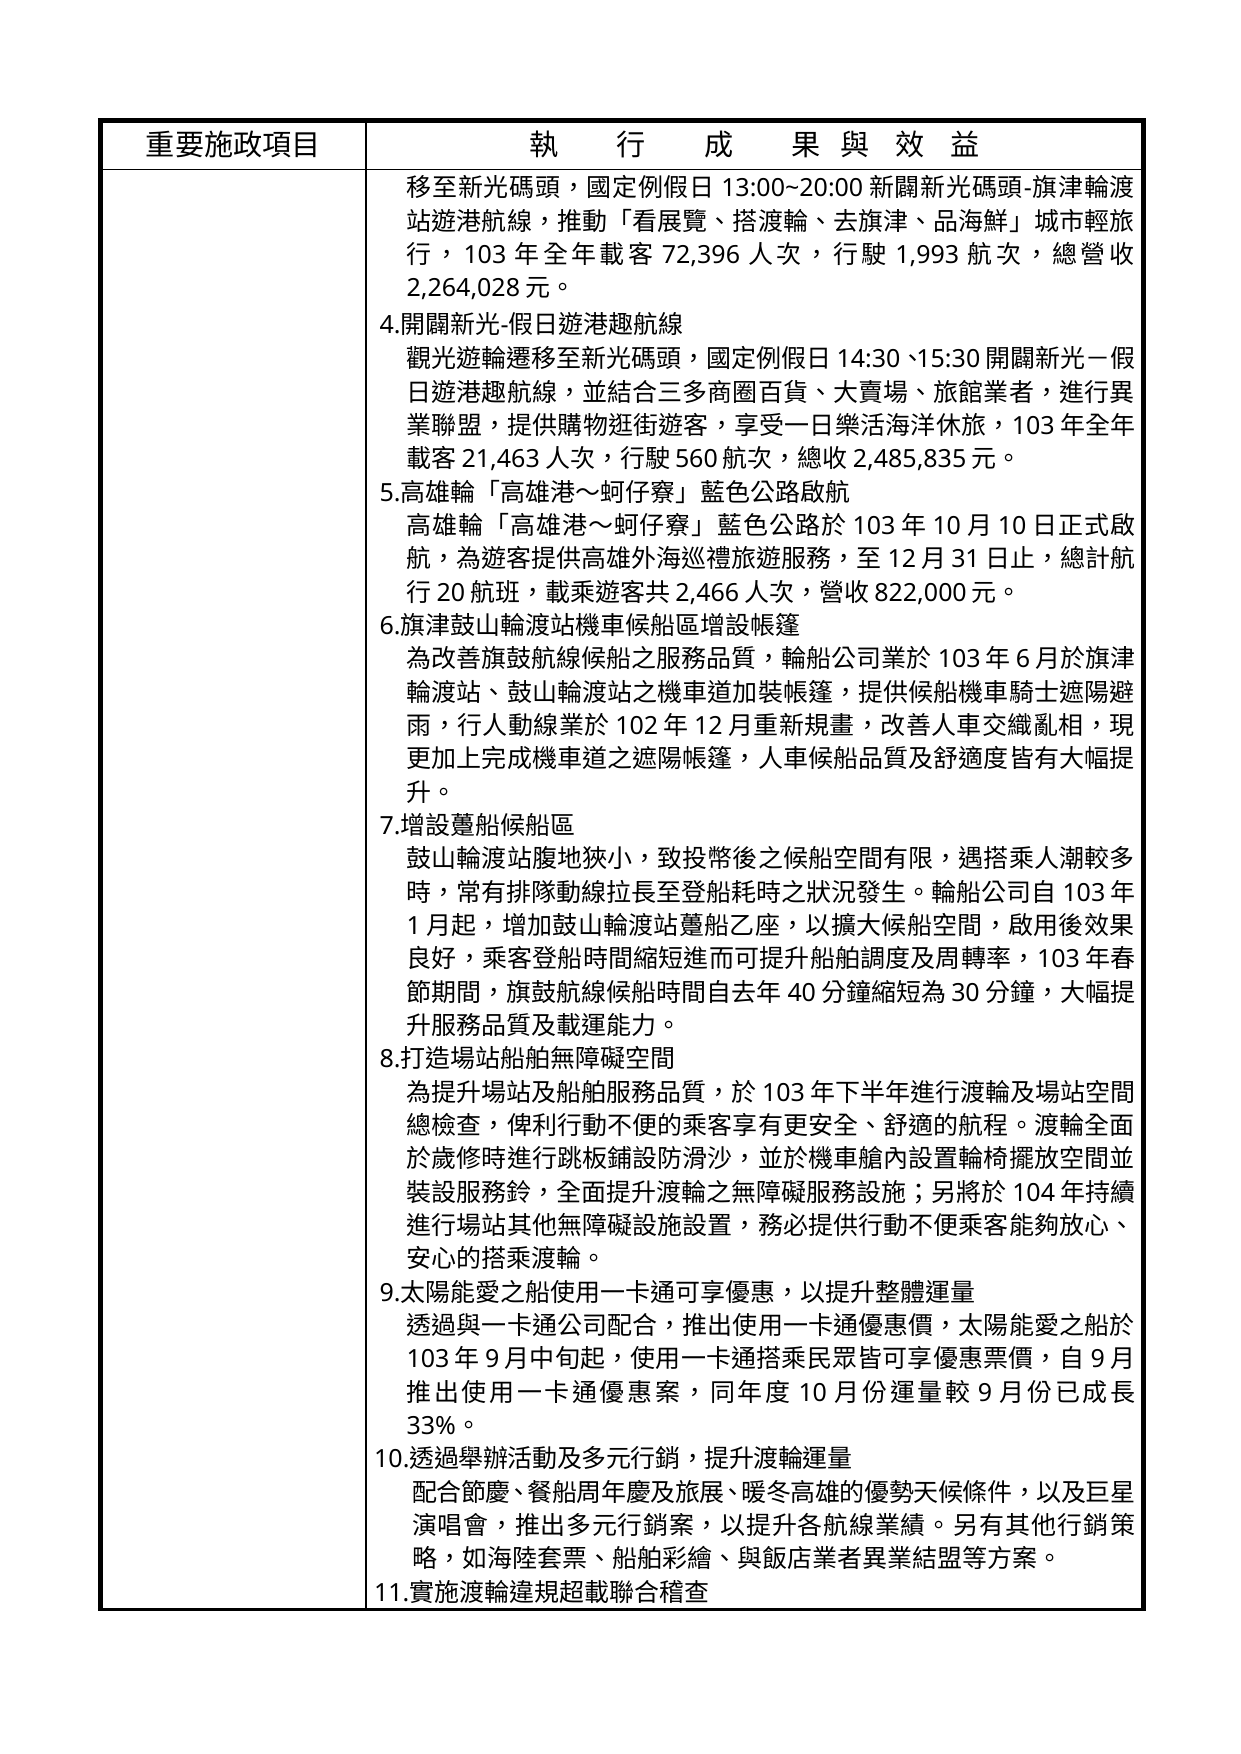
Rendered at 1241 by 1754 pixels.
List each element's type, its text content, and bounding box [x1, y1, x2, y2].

table_cell [103, 170, 365, 1608]
table_header 執 行 成 果 與 效 益 [367, 123, 1141, 169]
table_cell 1.103年3月交通部院頒「道路交通秩序與交通安全改進方案」考核，本市榮獲團體第一組總成績第二名，另單項成績計有「交通工程」第一名、「安全教育」及「安全宣導」等2項為分組第二名之殊榮。 2.針對本市占用道路重大工程及路型調整計畫，召開交通維持計畫審查會議，進行交通維持計畫查核，維持交通安全與順暢。 3.因應各類公共建設工程研擬交通配套措施，降低道路施工對鄰近道路的交通衝擊，提昇周邊道路行車安全及效率。 4.103年度本府管考小組暨道安會報分別審議95案及45案，並不定期派員稽查本市各工區交通維持設施共85次，遇有缺失皆要求主辦單位確實改善。 1.春節交通疏導計畫 103年1月30日至103年2月4日春節期間為紓解春節假期返鄉及觀光景點湧現人、車潮，針對返鄉交通部分包括高鐵左營站、高雄火車站、市區道路及高速公路交流道疏運規劃；觀光景點部分除往年之壽山、西子灣哈瑪星、佛光山、美濃、旗津、義大世界外，今年亦納入旗山、橋頭、月世界及駁二藝術特區。疏導措施包含指標牌面、動線管制規劃、停車場規劃、易壅塞路口(段)請該管單位及員警加強指揮疏導、行人徒步區規劃，另透過各管道（網站、媒體、報紙等）加強宣導各項交通疏導措施，以提供民眾優質、順暢的交通服務。 2.高雄燈會交通疏導計畫 因應103年1月28日至2月23日高雄燈會藝術節舉行，針對三多商圈、五福商圈及愛河兩岸及光榮碼頭周邊研擬交通疏導計畫，包括道路交通管制、停車場規劃及公車轉乘接駁等措施，並請媒體配合於活動前進行活動訊息揭露，並鼓勵使用公共運輸，以提供燈會期間順暢交通服務。 3.清明交通疏導計畫 (1)清明節連續假期觀光景點疏運計畫 103年清明節連假時間為4月4日至4月6日，為因應連假觀光人潮疏導，針對本市佛光山、義大世界、旗山、美濃、旗津、西子灣（含哈瑪星）、壽山、澄清湖等八大觀光景點，規劃有交通疏運計畫，並配合交通管制，鼓勵民眾搭乘公共運輸前往；另籲請民眾行車時注意警廣、道路可變資訊宣導路況，利用替代道路避開壅塞路段。 (2)清明節為民服務交通疏導計畫 103年清明節為民服務計畫於3月29、30日及4月4、5日共四天，對鳳山拷潭、覆鼎金、深水山、旗津等公墓及元亨寺周邊道路進行交通疏導及管制，並由殯葬處開闢8線免費接駁公車，另外，大寮、林園、大樹、旗山、內門等區亦由區公所闢駛6線接駁車，本府交通局於103年3月18日召開清明節為民服務交通疏導計畫協調會，確認各墓區交通管制疏導內容，並發布新聞稿加強宣導。 4.高雄展覽館活動交通疏導計畫 (1)高雄展覽館於103年4月14日正式開幕營運，館內設有汽車格位402席及機車857席，經統計館內外周邊共可提供約1,400餘席攤位(包含展覽館南側新光停車場小汽車461席、機車246席、大客車36席)。為避免展覽館營運造成周邊道路交通衝擊，展覽館前設有接駁車專用車道、臨停專用車道、裝卸貨專用車道等設施。此外，為因應展覽期間大量商務客搭乘計程車之需求，該館特別於地下停車場設置計程車排班及乘車區，以避免大量計程車湧入影響交通。 (2)另依據高雄展覽館開發計畫，展覽館需於每個月10日前，提送次月舉辦大型展覽活動之交通維持計畫書，送本府交通局審查後執行，相關交通疏導項目包含: 闢駛捷運站接駁車、提供鼓勵公共運輸使用優惠、增設活動期間導引標誌、並於重要路口聘派義交疏導交通等措施。 (3)為因應新光停車場將於104年5月31日起由中油公司收回作開發使用，無法作為停車空間，依據高雄展覽館營運期間交通維持計畫報告書承諾事項，已請展覽館預為因應尋找適當替代停車空間或研擬公共運輸改善方案(提升接駁服務強度)。 5.氣爆災區交通疏導 103年8月1日凌晨高雄市發生地下石化氣爆事件，造成前鎮區、苓雅區一心一路、凱旋三路、三多一路等主要幹道因氣爆毀損，道路中斷無法通行，並造成32人死亡及308人受傷。除了災害搶救、災後重建等工作須緊鑼密鼓辦理外，最直接的影響就是市區幹道損壞無法通行，造成市民通行的不便，本府交通局就災害期間交通疏導措施分為以下三階段辦理： (1)災害搶救期交通應變作為 氣爆災害發生初期主要以人員搶救及急難救災為主，除避免非必要之人員及車輛接近災區而影響救災進行，並針對災區內及災區外民眾之不同需求，提供不同之應變措施，包括：「替代交通動線規劃」、「公車接駁服務」、「受災車輛移置及災民免費停車」、「受災車輛調查補助」等規劃。 (2)災後重建期交通配套措施 配合氣爆路段重建工程相關之排水箱涵施作工進的前置時間，妥適規劃未來道路交通路型配置，配合於重建期間規劃臨時便道及改道措施，適時發佈災區交通管制資訊並於現場設置相關導引牌面，俾利市民通行無礙。 (3)重建道路整體規劃 因重建路段鄰近輕軌車站及校園，有人行及通學需求，本次重建規劃即以建立友善人行環境為主軸，路側人行道拓寬至4米，可作為人行/自行車通行使用，並可提供較為舒適之公車 候車環境。 (4)危險物品運送罐槽車安全管理，重新規劃運送路線 以避開人口稠密路段為主要原則，重新檢討本市罐槽車行駛路線，並新增規範其行駛速限及時段，邀集業者、公會及有關單位討論，以凝聚共識，並透過發送新聞稿方式讓民眾安心，另透過加強攔查方式，減少違規情形發生。 6.2014-2015跨年交通疏導計畫 (1)夢時代跨年晚會 103年12月31日高雄夢時代跨年晚會活動於本市前鎮區時代大道、中華五路舉行，為利活動進行，規劃會場周邊成功二路以西、中山三路以東、正勤路以南、凱旋四路以北範圍，實施三階段交通管制措施，除捷運沿線七大轉乘停車場外，另納入新光公有停車場(備有接駁車服務)、夢時代戶外第三停車場為停放空間，捷運及公車配合加密班次及延後收班；活動前並於本府交通局網站、市區道路CMS及警廣發布相關交通管制訊息，當日周邊道路車流尚稱順暢，且於104年1月1日凌晨1時30分完成疏散。 (2)義大世界跨年晚會 配合高雄跨年晚會系列活動，義大世界進行三階段大範圍交通管制，並於週邊設置臨時接駁停車場及客運接駁站。104年義大跨年總人次估算達60萬，12月31日21時啟動第一階段管制禁止小型車及計程車進入；104年1月1日凌晨0時啟動第二階段管制僅准機車及接駁車離場；1月1日凌晨1時30分啟動第三階段管制開放自小客車離場。接駁車總班次約2,000車次，輸運總人次約161,000人次，完成整體疏運時間為4時30分。本府交通局規劃之交通疏導措施成效良好，三階段交通管制確保活動場域周邊交通順暢，散場交通狀況良好。 (3)五月天跨年演唱會 103年12月31日、104年1月2日及104年1月3日五月天假高雄世運主場館舉辦演唱會活動，本府交通局協助主辦單位針對活動所研擬交通疏導計畫進行審核，包括道路交通管制、停車場規劃及公車、捷運轉乘接駁等措施，另為因應活動結束時間，亦協調捷運、台鐵及國道客運業者等加開疏運班次，並請主辦單位於活動官網、臉書、第四台跑馬燈等揭露相關交通資訊，揭露捷運沿線7大停車場、左營站前南路臨時停車場及免費接駁公車，鼓勵使用大眾運輸，活動結束後2小時內完成疏散。 1.學童交通安全札根計畫-公車體驗活動 (1)為推廣市民多搭乘公共運輸，減少使用汽機車，並將交通安全教育宣導對象延伸到學童身上，本府交通局結合國中小學校外教學活動，由交通專業講師全程引導，從公車路線規劃，到公車到站時間查詢，實際帶領學童搭乘公車，沿途並機會教育解說公共運輸工具、交通安全及環境保護等觀念，讓學童從小培養搭乘公車習慣，並遵守交通規則。 (2)自103年3月起辦理搭乘公車的體驗試辦活動，至103年12月底止計有47所國中、小學校及幼兒園共同參與，共計辦理321場，參與人數10,914人次，使學童在潛移默化中培養搭乘公車習慣及獲得正確交通安全觀念，並期望進而影響家長，共同遵守交通規則，多使用公共運輸系統。另亦針對參與體驗活動達6次以上之學校製作學校專屬公車體驗一卡通，期學校在活動結束後亦能自行以搭乘公車方式進行校外教學。 2.高雄市易肇事路段(口)事故防制 (1)為改善本市道路交通安全，減少交通事故發生，目前A1類死亡事故防制措施，均由本府警察局於事故發生3日內邀集相關單位會勘改善，並將改善策略提報本市道安會報報告辦理情形。 (2)另因A2類受傷事故為A1類死亡事故潛在發生因子，本府交通局與工務局養護工程處、新建工程處、新聞局、教育局、警察局（交通大隊、轄區分局）及研考會等單位組成「易肇事地點改善專案小組」，從工程、教育、執法等面向針對易肇事地點研擬改善策略。 (3)103年度委託中華民國運輸學會辦理「2014年高雄市易肇事路口改善委託研究案」，共計完成包括前鎮區中山三路/凱旋四路、三多四路/中山二路、苓雅區中正一路/五福一路/凱旋一路、三民區十全一路/博愛一路、仁武區鳳仁路/澄觀路、鳳山區五甲一路/五甲一路772巷/油管路/瑞隆東路等25處路口易肇事路口改善策略研擬，納入「本府肇事防制小組」列管於104年辦理改善，105年追蹤改善績效。 (4)統計本市103年1至12月A1類交通事故造成226人死亡，較102年同期減少2人(-0.88%)。 (5)101年度辦理易肇事路(段)口改善，共計研擬30處易肇事路口改善策略，目前已於102年度改善完成包括三民區博愛一路/同盟一路口、新興區民族二路/中正三路口、大寮區三民區中山高/九如一路口、左營區翠華路/大中二路、博愛三路/大中二路及鳳山區鳳松路/經武路等30處路口，統計103年1-10月事故資料，其中27個路口交通事故件數較上一年同期比較共計下降14件(-1.3%)，其它3個路口因改善效果較無顯著，其次，有19處路口為100年的前50大易肇事路口當中，經改善後其中3處路口已非103年(1-10月)的前50大易肇事路口，且另9處路口排名及危險係數均降低，本府交通局仍將持續追蹤已改善完成之易肇事地點改善績效。 3.公共運輸發展策略研討會 自103年完成公車處民營化後，持續推出公車路網優化、公車任意搭等公車躍昇計畫，為與其他各縣市政府交流推廣公共運輸服務之施政經驗，本府交通局與交通部公路總局於103年11月7日假駁二特區共同舉辦「2014公共運輸發展策略研討會」，邀請臺南市、臺中市交通局局長及專家學者，交流公共運輸產品設計及經驗，研討會並特邀臺灣使用者經驗設計協會前理事長蔡志浩博士，以使用者角度分享其觀察臺灣各地公共運輸服務之使用經驗，提供各縣市政府作為規劃參考，以期設計更接近民眾實際需求之公共運輸服務。此外，研討會前更舉辦輕軌列車及亞洲新灣區參訪活動，與會者除更深入瞭解高雄市未來交通建設轉變與發展新契機，同時亦肯定本市發展公共運輸之努力與成果。 1.完成新建7處路外公共停車場（鳳山行政中心員工專用停車場、旗山溪西側高灘地觀光停車場、橋頭拖吊車輛移置保管場、時代大道公有停車場、國道10號高架道路下澄觀路區段(八德東路口暨仁武特殊教育學校前)停車格位設置、泰安公有停車場及自強三路公有停車場），共計新增大型車24格、小型車650格及機車141格停車格位。另重新整修5處公共停車場（南成公有停車場、新光公有停車場、龍華公有停車場、瑞北停車場及興達港立體停車場），以提供民眾良好的停車環境與空間，有效紓解地區停車需求。 2.積極開發利用本市閒置土地闢建停車場，如：運用財政局、工務局、都發局及地政處等局處所經管之未開發市有空地闢建臨時停車場，紓解地區停車需求，同時促進土地資源利用，提高土地經濟價值，並減少環境髒亂問題。 3.規劃本市大型活動臨時停車空間，提供遊客更便利、舒適及安全停車環境，以活絡觀光活動，提昇經濟效益。 1.為達減碳目地並提倡綠色運輸，鼓勵民眾多利用自行車作為短程交通工具，降低市區交通衝擊，於各機關、學校、公園、公車站、捷運站、風景區、自行車道適當地點廣設自行車停車架，計新增547座自行車停車架，以帶動民眾使用綠色運具的風潮，並構建一個環保、健康、有活力的市區道路運輸系統。 2.為瞭解自行車架使用狀況，派員定期巡查檢視並適時進行管理維護，將使用率低的車架移置到有需求的地區，計移置71座自行車架，使政府資源作最有效的運用。 3.對於車架上之疑似報廢車輛，與環保局配合進行清除工作，並要求捷運公司對於捷運站周邊(非僅限路權範圍內)所設置之車架進行清查，以便進行清除工作。103年度會同本府環保局共清除632輛，有效排除佔用車架之現象，增加自行車架供給。 1.路外公共停車場登記證核發 (1)103年度共審查通過72件民營停車場新設申請，新增大型車600格、小型車4,902格、機車1,626格停車格位。 (2)至103年12月底止，已辦理登記業者有377家，總計提供大型車5,272格、小型車34,005格、機車8,579格停車格位。 2.補助民營停車場地價稅及房屋稅： 依「高雄市獎勵投資興建停車場自治條例」規定，全額補助供15輛以上小型車停放之民營停車場，於經營期間按座落之土地及所屬之建物範圍，應分攤之地價稅。103年度共計核准補助3件申請，申請補助金額為新台幣2,758,168元。 3.持續輔導民營業者申辦設置民營公共停車場，改善停車問題。 1.推動本市公車處民營化 本市公車處業於103年1月1日完成民營化，其經營59條路線，由轉型的港都客運承接31條外，其餘路線釋出予民營業者，目前本市由港都客運、東南客運、南台灣客運、高雄客運、義大客運、統聯客運及漢程客運等7家客運業者服務。本府除辦理客運業者服務品質評鑑外，更採取「管理」、「輔導」與「協助」三管齊下等作為（如：到站時刻管制、加重記點扣罰、公車司機禮貌運動、提昇公車服務系統之軟硬體設備、全市公車站牌貼QR code等），以確保市民「行」的便利與公車系統服務品質，各民營公車業者之服務績效亦逐漸改善並獲得民眾認同。 2.優質便捷之公共運輸服務-公車路網優化 自103年起建置市中心區棋盤幹線公車路網，由中華幹線(205)、自由幹線(92)、民族幹線(90)、鳳青幹線(橘12)等4條縱向幹線，五甲幹線(紅10)、一心幹線(紅18)、三多幹線(70)、五福幹線(50)、建國幹線(88)、覺民幹線(60)、建工幹線(紅30)、明誠幹線(紅33)、新昌幹線(217)等9條橫向幹線及2條環狀168東、西幹線，共15條主幹線交織組合而成，並陸續闢駛旗美國道快捷、哈佛快線、西城快線、燕巢學園快線、燕巢快線等5條快線公車路線，除通盤檢討調整主次幹線公車路線直捷化及整併其他重疊路線，並實施各層級公車班次時刻表整合、縮短班距、增加轉乘站位及提升公車到站準點率，以減少民眾候車及乘車時間。 3.「公車任意搭」計畫 為鼓勵民眾響應搭乘公共運輸，自102年11月1日實施「公車任意搭」計畫，民眾刷一卡通可享市區公車(不含文化、觀光公車及專車)免費搭乘，公路客運、就醫公車、旗美國道快捷公車等則可享原票價減免12元之優惠，實施後配合本市公車路網優化及調整，並獲交通部經費補助，延續推動持一卡通免費搭市區公車至104年2月底止，吸引市民不騎(開)車，響應搭公車省錢又環保的運動，進而達成本市公共運輸運量躍昇之目標。實施迄今，103年1月~12月的公車載運量55,778,201人次，較去年同期(102年1月~12月)的公車載運量46,773,873人次成長20%。 4.爭取交通部補助辦理公共運輸發展相關計畫 為提高搭乘之舒適生與安全性，創造優良之候車環境，提升本市公車服務水準，本市積極爭取交通部｢公路公共運輸提升計畫｣含一般型計畫及競爭型計畫，補助合計約2億7,943萬元。 (1)一般型計畫 包括市區客運虧損補貼(既有路線)、構建候車亭、集中式公車站牌、車輛汰舊換新、市區汽車客運業營運虧損補貼(移撥路線)等計畫，共計申請補助經費9,672萬元。 (2)競爭型計畫 包括高雄市海陸觀光公車行銷體驗發展計畫(觀光行銷體驗套票)、公車運量躍昇 計畫、公車服務滿意度績效評估計畫、新闢路線購車、婦女夜間乘車安全改善計畫、加裝行車監視設備防制機車肇事計畫、學童交通安全紮根計畫、民族路無障礙候車亭環境改善工程推動計畫、海陸觀光公車行銷體驗計畫(行銷宣傳)等計畫，共計申請補助經費1億8,271萬元。 5.低碳觀光旅遊之交通接駁 (1)文化觀光公車一票通 便利觀光客於本市從事文化觀光旅遊活動，推動「文化觀光公車一票通」優惠措施，民眾持票可暢遊哈瑪星文化公車、舊城文化公車、鳳山文化公車、大岡山假日觀光公車、台灣好行-大樹祈福公車及紅毛港航線專車等6條文化觀光公車，並可免費轉乘市區公車。 (2)橘1公車闢駛假日區間車 調整橘1公車假日行駛路線，便利遊客於假日搭乘公車遊覽打狗英國領事館、雄鎮北門、鼓山輪渡站、捷運西子灣站、駁二藝術特區等景點。 (3)哈佛快線 營造「夏日禮佛趣」的優質宗教旅遊體驗，於103年7月1日起闢駛「哈佛快線」，提供遊客由高鐵左營站行經國道10號直達至佛光山佛陀紀念館。 (4)海陸全日通 結合藍色公路(鼓山往返旗津)船票2張及免費無限次搭乘市區公車全日票1張，便利民眾逍遙暢遊充滿陽光與熱情的旗津海岸公園、知性的貝殼館與旗鼓館、旗津天后宮、旗后燈塔、海洋探索館等名勝地區、還可飽啖生猛海鮮，遊覽別具海洋浪漫情致的旗津。 6.降低車齡，提昇行車安全 本市目前公車車輛數為949輛，其中電動低地板公車20輛、低地板公車153輛、一般大型公車488輛、中型巴士288輛、平均車齡4.83年。 1.積極打造無障礙運輸環境 (1)為提昇公車服務品質、建立無障礙友善運輸環境，已有173輛低地板公車營運於行經醫院及身心障礙特殊教育學校之路線。 (2)積極購置復康巴士並陸續接獲各界捐贈，本市復康巴士車隊已達115輛，提供身心障礙人士更機動便捷的運輸服務。103年1~11月復康巴士提供256,602趟次服務，較102年同期成長2.5％。 2.推動無障礙計程車隊 (1)配合交通部於101年12月6日發布「交通部公路公共運輸提升計畫補助無障礙計程車作業要點」，研提計畫書向交通部申請無障礙計程車之購車補助，分別於102年2月6日暨8月19日獲交通部同意於1,640萬元額度內覈實補助，共計40輛無障礙計程車，至103年底24輛無障礙計程車正式上路。 (2)已於103年7月7日及10月24日分批啟用無障礙計程車輛電子票證系統，並與一卡通公司合作自103年10月10日起，推出持一卡通搭乘無障礙計程車，可享5元車資折扣，持博愛卡交易數成長66%，大幅提高身障者搭乘無障礙計程車之比例。 3.候車環境改善 (1)為改善本市公車候車環境，提昇候車服務品質，本府交通局於102年針對高楠公路八德路以北之水管路口、中華社區、稔田里以及金屬中心等雙向共8處之公車站持續推動快慢分隔島之公車候車環境改善，總工程經費230萬元，已於103年4月完成。 (2)103年獲交通部核定補助159萬辦理規劃改善民族一路天祥路以北文藻外語大學、菜公路口及大中路口等雙向共6處之候車環境，已於103年12月27日完成工程契約簽訂。 (3)為改善婦女夜間乘車安全，103年規劃針對高雄市醫院及學校周邊或較偏遠地區之候車亭進行照明設備改善，並已獲交通部核定補助74萬7千元辦理「婦女夜間乘車安全改善工程」，於103年11月24日完成工程契約簽訂，並於103年12月18日申報開工，預計於104年3月完成建置作業。 (4)103年完成高雄公車站環境改造，包含站體內外觀改善及靜態資訊路線看板等建置；另於轉運站及重要候車亭站位建置WiFi無線網路服務系統、USB手機充電設施等，提供民眾候車之便利乘車環境。另為增加搭乘公車趣味性及視覺美感，於信義國小站設置大型教學算盤搭配彩色方塊供民眾體驗及於澄清湖大門口建置生態意象鳥巢候車亭，增加環境教育及觀光遊憩功能。 1.本市103年度汽車燃料使用費「道路交通安全」項目獲交通部分配約2.85億元。 2.本府相關機關共提報44項經費運用計畫，經交通部核定後撥款，專款專用。 為確保路口行車安全及順暢，交通局於103年推動市道交通管制設施更新改善作業，針對高雄市境內市道，以五大項目: (標誌整併與減量、速限檢討、車道配置檢討、機車行車安全檢討及危險路段交通安全警示設施檢討)進行全面檢視。103年計完成181、182、183、183甲、183乙、186、186甲及188等路段檢討，並改善機車兩段式左轉標誌25面、增繪機車待轉區35處、機車停等區13處、更新汰換安全方向導引標誌標誌共57面、增設120顆強化玻璃反光路面標記、減量126面標誌、整併12面標誌、更新汰換52面標誌，有效提昇路口辨識度及道路美觀視覺性，使市道交通管制設施更臻完善。 為了保障行人合理路權，交通局近年來開始推動「公路正義人本交通執行計畫」，從行人穿越路口動線合理性與安全性角度，全面檢視本市所有交岔路口之行人穿越道線清晰性及完整性，並廣為佈設以保障行人穿越路口優先路權及交通安全，此外，為增強行人穿越道夜間警示效果，引進新式成型標線，因成型標線反光性能強，故將其部分貼在行人穿越道兩端，可以提供車輛駕駛人前方有行人穿越道線，須提高警覺，減速慢行，對於提升夜間行人穿越路口安全有極佳的正面效果。103年度完成行人穿越道線增繪226處、行人穿越道佈設成型標線3處、行人專用號誌24處、期望藉由行人穿越道線、行人專用號誌與成型標線等行人穿越交通設施積年累月的增加與改善，達成友善城市的終極目標。 1.槽化線形立體減速標線措施 為改善原縣轄區部份轉彎路段因路側路肩空間較寬，導致誘使用路人加速行為恐有行車安全上的疑慮，交通局參考前已試辦楔形立體減速標線的成功經驗，將彎道處繪設漸近式槽化標線，利用視覺上之漸近效果，促使駕駛人在視覺感官上，感覺車速過快及路幅縮減，而採取減速動作，並搭配安全方向導引標誌可明確標示用路人行駛範圍，以達到降低車速的目標。 2.訂定機車安全交通工程實務手冊 交通局為改善機車行車安全問題，持續推動「機車行車環境改善計畫」，在近幾年的努力下，分階段漸進改善大高雄機車行車環境，為提供交通工程機關人員一個機車安全資訊分享平台，交通局蒐集了在推動過程中所累積的成功經驗與案例，並分別就路權、左轉管制、停等區、速度管理、停車管理等面向彙編成「機車安全交通工程實務手冊」，並從細部的交通工程面向去探討各種不同標誌、標線材質特性、成本效益，以及適用於何種道路條件，以利交通工程機關人員能更加深入瞭解，並針對各種不同情境條件下選擇最適合之路口改善方式，提升機車行車安全，減少事故發生。 3.各行車方向停車再開管制措施 為利非號誌化路口行駛安全，交通局針對肇事資料較高路口試辦太陽能閃光「停車再開」標誌並設置於非號誌化路口各行車方向，以減少用路人需藉由交通設施辨識幹支道之反應時間，並養成用路人於非號誌化路口皆停車再開之用路習慣。 本府交通局車輛行車事故鑑定委員會103年共處理車輛行車事故鑑定案件2,142件；本市車輛行車事故鑑定覆議委員會103年度共處理覆議案件409件。 1.全面提升高雄捷運運量 (1)整合市府大型活動，推動優惠票價實施政策(公車持一卡通免費搭、799學生月票、999通勤月票卡等票價優惠)，並強化改善公車接駁，「接駁+活動+票價」三管齊下，高雄捷運運量逐年成長。 (2)捷運公司與各機關合作，推出各式套票，例如哈佛輕鬆遊套票、海陸全日通套票等，方便民眾使用並提升運量。 (3)另有其他行銷策略，如定期舉辦跳蚤市場、Line彩繪列車、婚紗列車與霹靂武俠奇幻列車、敬老免費搭乘等方案，成功吸睛並創造話題，除可提升運量外，亦可增加附屬事業收入。 (4)捷運公司與台灣知名插畫角色「爽爽貓」跨界合作，以簡潔、風格鮮明的圖文在捷運中央公園站、草衙站及二列車廂內打造療癒幽默風格，及首推虛擬萌系站務員「小穹」及司機員「艾米莉亞」，並舉辦同人誌活動以吸引民眾搭乘。 (5)103年度日運量16.8萬人次，較102年度日運量16.63萬人次，成長1.02%，104年跨年總運量高達35.1萬人次，破平日新高，高雄捷運亦邀請韓國濟州島泰迪熊於元旦連假期間在高捷車站，不定期出現與民眾同樂，元旦連假4天總運量近150萬人次。 2.完成捷運定檢改善 捷運103年度定檢於103年9月25日完成，檢查範圍包括捷運公司經營維護與安全等事項，計開出15項一般注意改善事項及10項建議事項，所有改善及建議事項均於103年12月15日前全數完成改善。 3.加密班距或增加班次以增進服務品質 (1)高雄捷運自103年6月16日起實施紅線下午尖峰時段加密班距，由原平均班距4-6分鐘縮短為平均4分鐘，以紓解高雄捷運平日下午人潮。 (2)捷運公司與大型活動配合增加班次或加密班距(例如希望-愛來大寮公益馬拉松、大高雄萬人城市路跑、跨年演唱會等)，紓解人潮並提升服務品質。 4.確保捷運營運安全與服務品質 高雄捷運營運績效良好，全年0件重大事故，服務指標計4大類22項指標，包含安全、快速、舒適及服務品質均優於規定指標。 5.推動捷運機廠及車站空間活化 為推動捷運車站活化計畫，第一階段已將R9中央公園站、R14巨蛋站及R16左營站等3站站內空間重新檢討，調整付費區區域，擴增附屬事業經營及收入。 6.落實營運安全與災害防救業務 每季定期辦理災害模擬演練-分別於103年3月27日辦理列車出軌演練、103年6月19日辦理防颱防洪演練，103年9月18日由高捷公司會同本府消防局、警察局、衛生局與交通局共同進行「捷運車站發生旅客持刀隨機傷人演練」，以及103年12月10日完成列車火災暨傷患搶救模擬演練。 7.輕軌營運前準備作業 為及早因應輕軌通車後之營運監督管理，交通局依據大眾捷運法檢視與修正本市相關法規，計有「高雄市大眾捷運行車安全規則」等3項市法規，及27項營運文件。 8.捷運高雄車站永久軌道切換 配合交通部鐵路改建工程局「高雄市區鐵路地下化計畫」，本府交通局督請高雄捷運公司研提「捷運紅線高雄車站永久軌道切換營運及安全計畫」，並於103年11月29日及12月13日辦理軌道切換作業，相關替代運具接駁、列車運行疏導暨工安措施皆如期完成。本次軌道切換利用夜間非營運時段且在不影響搭乘權益下順利完成，創下國內捷運系統首例。切換完成後高雄捷運由原有曲線段的臨時軌道「截彎取直」，改行駛於直線段永久軌道，民眾搭乘捷運更加舒適，並將捷運行車效率再提升。 1.推動觀光計程車隊 (1)為提升國際形象及本市觀光產業，交通局於102年成立高雄市第一支觀光計程車隊，由交通局培訓駕駛人並首創證照制度；至104年規模已達232人。 (2)國際郵輪抵港觀光，服務郵輪停靠區觀光計程車運價收費：市區每小時400元，非市區(原高雄縣)每小時500元。 2.首創設置觀光計程車專用招呼站 因應觀光計程車隊之成立，交通局首創於文府路上設置觀光計程車專用招呼站3席，後續再於澄清湖增設2格觀光計程車專用招呼站。 3.首創觀光計程車接駁服務郵輪旅客 因應103年為國際觀光年，國際郵輪抵港數大幅成長，並提升本市國際形象，本府交通局與港務公司、港警局協商提供觀光計程車接駁抵港旅客，並規劃簡易觀光計程車短途旅遊(2-3小時)及長途旅遊(半日以上)，結至103年底共服務約50航班，疏運近7萬人次，帶動本市觀光產業活絡發展。 4.首創無障礙計程車隊及復康巴士專用停車格位 配合無障礙計程車隊成立，目前於小港、大同、高雄醫學院、婦幼、凱旋及民生醫院6處醫療院所完成9格無障礙計程車及復康巴士專用停車格位設置。 5.推動計程車彈性運輸服務試辦計畫 (1)交通局於103年推動計程車彈性運輸服務試辦計畫，首創以計程車替代公車提供彈性運輸服務，以高服務水準之副大眾運輸工具替代大眾運具，不僅可解決偏遠地區公車乘載率低之問題，更可幫助政府減少財政支出，節省的支出更可提供市民更多樣化的優質服務。 (2)本計畫經交通部102年10月17日核定補助，12月12日由中華大車隊取得試辦計畫服務。紅71及紅70計程車彈性運輸服務分別於103年3月5日及4月17日上路，至103年12月底止。本計畫推動至今成效顯著，達成二量一質目標 (二量：乘載率、補助費用，一質：及戶性)，另可培養大眾運輸潛在旅客，俟運量成長穩定後轉由公車接駁服務。 6.推動計程車共乘計畫 (1)本局於103年規劃「高鐵左營站—義大世界」為本市計程車共乘路線，並於104年元旦起跑上路，頗獲好評。 (2)「高鐵左營站—義大世界」於104年元月上路，根據運量統計自104年1月1日起至1月4日止，共出車126趟，服務594人。 (3)計程車共乘優點： A.費用高於客運車費率，但因具方便舒適、機動性又高，且省時及戶等不可取代的優點，因此仍有一定的乘客群，選擇搭乘共乘計程車，為民眾提供不一樣交通工具選擇，為全國首創案例。 B.計程車共乘除可節省民眾費用外，另可增加計程車司機的收入，活絡計程車產業。 C.透過計程車共乘計畫，可帶動周邊觀光產業發展，提升本市觀光產業競爭力。 7.改善計程車排班動線及環境 持續針對鬧區、公共運輸場站及觀光亮點三大區域改善排班動線及環境，103年上半年改善凱旋夜市計程車排班區，並再增設2席計程車格位。 8.計程車聯合稽查 (1)稽查重點：計程車未按錶收費與跨區營業之違規行為。 (2)稽查計畫：每月至少1次於重點區域（岡山火車站、漁人碼頭計程車招呼站、捷運南岡山站、捷運中央公園站及捷運左營站等）執行計程車定期稽查。另依民眾檢舉及特殊節日，實施臨時稽查。 (3)稽查成果： 103年度實施聯合稽查計53次，針對失格計程車駕駛人開立3張舉發違反汽車運輸業管理規則事件通知單，並辦理8次無障礙計程車營運稽查、7次計程車彈性運輸服務(DRTS)稽查。 1.全國最大的陽光船隊~太陽能愛之船 103年陽光船隊擁有12艘，太陽能愛之船陣容堅強，迎合綠能觀光環保新趨勢，而時尚科技風的船型，加上以客為尊的優質服務品質，頗受海內外遊客的稱許，103年全年載客47萬3,753人次，營收37,073,263 元。 2.推動全國最獨特海上餐廳～「觀光遊輪．海上饗宴」 103年積極行銷全台最有特色的高雄港海上餐廳，遊客在船上享用美食，兼欣賞浪漫一港口夕陽美景，二港口夜景，感受全國最大港灣無與倫比的魅力，103年全年遊港餐船載客累計17,715人次，營收8,787,103元，比去年營收增加3,066,778元，業績成長30.5%。 3.遷移新光碼頭營業，開闢新光－旗津輪渡站航線 103年5月配合高雄展覽館揭幕，觀光遊輪營業基地自真愛碼頭遷移至新光碼頭，國定例假日13:00~20:00新闢新光碼頭-旗津輪渡站遊港航線，推動「看展覽、搭渡輪、去旗津、品海鮮」城市輕旅行，103年全年載客72,396人次，行駛1,993航次，總營收2,264,028元。 4.開闢新光-假日遊港趣航線 觀光遊輪遷移至新光碼頭，國定例假日14:30、15:30開闢新光－假日遊港趣航線，並結合三多商圈百貨、大賣場、旅館業者，進行異業聯盟，提供購物逛街遊客，享受一日樂活海洋休旅，103年全年載客21,463人次，行駛560航次，總收2,485,835元。 5.高雄輪「高雄港～蚵仔竂」藍色公路啟航 高雄輪「高雄港～蚵仔竂」藍色公路於103年10月10日正式啟航，為遊客提供高雄外海巡禮旅遊服務，至12月31日止，總計航行20航班，載乘遊客共2,466人次，營收822,000元。 6.旗津鼓山輪渡站機車候船區增設帳篷 為改善旗鼓航線候船之服務品質，輪船公司業於103年6月於旗津輪渡站、鼓山輪渡站之機車道加裝帳篷，提供候船機車騎士遮陽避雨，行人動線業於102年12月重新規畫，改善人車交織亂相，現更加上完成機車道之遮陽帳篷，人車候船品質及舒適度皆有大幅提升。 7.增設躉船候船區 鼓山輪渡站腹地狹小，致投幣後之候船空間有限，遇搭乘人潮較多時，常有排隊動線拉長至登船耗時之狀況發生。輪船公司自103年1月起，增加鼓山輪渡站躉船乙座，以擴大候船空間，啟用後效果良好，乘客登船時間縮短進而可提升船舶調度及周轉率，103年春節期間，旗鼓航線候船時間自去年40分鐘縮短為30分鐘，大幅提升服務品質及載運能力。 8.打造場站船舶無障礙空間 為提升場站及船舶服務品質，於103年下半年進行渡輪及場站空間總檢查，俾利行動不便的乘客享有更安全、舒適的航程。渡輪全面於歲修時進行跳板鋪設防滑沙，並於機車艙內設置輪椅擺放空間並裝設服務鈴，全面提升渡輪之無障礙服務設施；另將於104年持續進行場站其他無障礙設施設置，務必提供行動不便乘客能夠放心、安心的搭乘渡輪。 9.太陽能愛之船使用一卡通可享優惠，以提升整體運量 透過與一卡通公司配合，推出使用一卡通優惠價，太陽能愛之船於103年9月中旬起，使用一卡通搭乘民眾皆可享優惠票價，自9月推出使用一卡通優惠案，同年度10月份運量較9月份已成長33%。 10.透過舉辦活動及多元行銷，提升渡輪運量 配合節慶、餐船周年慶及旅展、暖冬高雄的優勢天候條件，以及巨星演唱會，推出多元行銷案，以提升各航線業績。另有其他行銷策略，如海陸套票、船舶彩繪、與飯店業者異業結盟等方案。 11.實施渡輪違規超載聯合稽查 103年度持續與航港局、港務公司實施每月渡輪違規超載聯合稽查，以強化旅客乘船與船舶營運安全，103年度共稽查252航次，共發生超載17航次，航港局皆已依規定開罰。 12.實地查核輪渡站多卡通驗票機設備 向交通部申請563萬8,500元補助建置各輪渡站多卡通驗票機，於101年底建置完成，102年2月正式啟用，直至103年上半年度使用情形已較同期成長32.5%，另業於9月23日進行實地查核，其中驗票機、場站處理系統及中央處理系統經查核皆正常運作。 13.強化旗津黑卡管控 每月更新旗津居民戶籍資料，加強查察旗津卡失效卡，並自102年起新申請或換補發之旗津卡加印照片，以杜絕冒用，103年度並持續管控，並已回收850張黑卡。 14.船舶票務稽核制度 每月實施票務稽查，以查驗是否有票劵減收等事宜，103年度共稽查9,716張。 15.實施船務人員訓練及緊急救難演習 為避免發生行船事故，維護航行安全及加強船務人員各種本職技能與緊急救難之應變能力，輪船公司全體船員完成客船安全訓練；另為使其渡（遊）輪及愛河愛之船航行時遭遇各種突發狀況之際，能做最適當的緊急應變救難措施，以減少傷害並提升客船之安全，輪船公司於103年6月25日進行年度船舶救生演習。 1.大高雄幅員遼闊，地理軸線呈東北-西南走向地形達130公里，為達30分鐘生活圈目標，本府規劃建置轉運中心串聯公共運輸系統，以高雄車站、左營高鐵站為兩大主轉運樞紐，鳳山、岡山、小港、旗山為四大次轉運樞紐，以高效率運輸服務縮短區域間距離。 2.高雄車站轉運站規劃設置於高雄車站東側車站專用區二用地上，共設置20席月台，目前爭取由交通部鐵路改建工程局納入「台鐵捷運化－高雄市區鐵路地下化計畫」施工辦理，涉站體建築及各項附屬設施建置經費，將提請交通部鐵路地下化建設計畫都市發展專案小組委員會納入高雄計畫工程預算。 3.高鐵左營轉運站規劃設置於高鐵左營站以西之轉運專用區用地，設置16席月台，因本場址位屬交通部高速鐵路工程局用地，該局規劃以促進民間參與公共建設方式推動之，目前由本府都市發展局辦理都市計畫變更調整管制規定。 1.為改善本市大眾運輸服務品質，本府參酌國外都市發展大眾運輸系統之經驗，期望引進公車捷運系統（BRT），透過完全專用或部分專用路權之營運方式，提供快速、彈性、低成本之大眾運輸服務。 2.本府交通局將依據已完成之「大高雄地區整體公車捷運系統路網可行性研究」優先推動中華路BRT計畫，規劃路線由左營至高雄車站； 另為逐步培養公車運量，將採漸進式推動措施執行，期於短期內有效提升公車服務品質，提高民眾搭乘公車意願。 3.本計畫經本府101年8月研提計畫爭取交通部補助辦理路線規劃設計作業，業獲該部102年6月5日核定補助200萬元辦理高雄市公車捷運系統優先路線綜合規劃作業，並於103年1月開始辦理規劃作業。 1.102年度交通部核定補助1,770萬元辦理「50座候車亭及100座集中式站牌」，已於103年3月完成候車亭及站牌點位現地勘查及申報開工，並於103年9月完成建置作業。 2.103年度交通部核定補助1,845萬元辦理「50座候車亭及300座集中式站牌」，已於103年12月26日完成工程契約簽訂，預計於104年底前完成建置作業。 因應公車處103年1月1日民營化及路線釋出予民營業者，本府交通局針對前鎮、小港、瑞豐、建軍、金獅湖、加昌、左營南等7處場站提供業者使用，並由本府收取使用費，各場站均已於102年12月31日前完成使用契約簽定作業，並依規定辦理履約事宜。另為紓解前公車處累積之財務虧損，本府交通局刻正辦理建軍站及金獅湖站用地開發規劃，俟規劃完成後將賡續辦理都市計畫變更作業，以加強土地開發利用並提高土地收益。 加強道路交通管理，維護交通秩序，確保交通安全，103年度列管交通違規案件147萬129件，結案件數133萬5,539件，交通違規罰鍰收入預估決算數為新台幣16億2,159萬2,161元。 1.為便利民眾繳款，提高違規案件結案率，民眾可透過郵局、超商、高雄銀行及電話語音、網路等管道繳納交通違規罰鍰，103年度利用率達57.8％。另可透過萊爾富、統一超商、全家超商、OK超商及高雄銀行辦理交通違規繳納即時連線銷案服務。 2.委託汽車代檢廠於辦理車輛檢驗時，代收交通違規罰鍰，103年度全市共有代檢廠(62家)皆可提供是項便民服務。 1.加速逾交通違規通知單應到案日期案件之裁決，縮短案件裁決時間，減少積案發生，以達裁罰正確及勿枉勿縱目的。 2.103年度開立道路交通違規案件裁決書計17萬755件，辦理結案共計10萬7,801件；估算罰鍰收入約新台幣3億1,741萬1,960元。 1.導正違規人僥倖心態，保障守法民眾權益。 2.103年度完成移送強制執行案件，共計26萬2,946件；移送金額新台幣6億3,166萬8,618元。 1.協助民眾辦理陳情、歸責等事項，提供法規解說，為民服務。 2.103年度受理民眾陳述案件共計7,011件，其中駁回者3,687件，舉發錯誤或有爭議免罰者為1,178件，舉發有瑕疵而改裁處其他條文者有128件。 1.提供無力繳納罰鍰者另一繳款方式，以體貼民眾。 2.103年度辦理交通違規罰鍰分期繳納業務，計受理申請審查5,873人次，違規案件共計1萬7,158件，罰鍰金額新台幣1億1,651萬5,454元。 1.賡續辦理林園工業區智慧運輸走廊建置，並建置21座路況監視系統(CCTV)、6處電子標籤偵測器(e-Tag)、3座資訊可變標誌(CMS)、7座車輛偵測器(VD)，提供即時、準確及有效之交通資訊，以紓解工業區交通瓶頸，提昇運輸效率。 2.本計畫於林園區台17線沿海路進行時制調整後，尖峰時段往東方向速率由24km/h提升35km/h、服務水準由E級提升至C級，往西方向速率由26km/h提升34km/h、服務水準由D級提升至C級；離峰時段往東方向速率由31km/h提升38km/h、服務水準由C級提升至B級，往西方向服務水準維持C級不變。 完成32處路口號誌管線下地工程及269處路口號誌控制器更新汰換，並納入智慧運輸中心管控，透過GPRS與中心連線之號誌化路口數達2,870處，有效提升交通號誌運作及管控效能。 監控路口車流狀況，透過資訊可變標誌發佈6,434則即時路況訊息，提供用路人即時交通資訊，以避開壅塞路段、縮短旅運時間。 1.民眾可持單至全國統一超商7-11、全家便利商店、OK便利店、萊爾富及家樂福等代收費處繳納本市路邊停車費，103年1月至12月止共代收15,824,186筆，代收金額計4億6,780萬2,240元，提升駕駛人停車繳費之便利性。 2.提供手機及網路代收路邊停車費服務，103年1月至12月份止計有186,016輛車申請，代收1,565,267筆，代收金額計4,832萬6,265元。 1.鑒於弱勢族群求職不易，本府交通局招考進用180名弱勢市民擔任定期契約路邊服務員，提供長達11個月之工作，且薪資、工作獎金均比照現有不定期契約服務員標準，已協助本市近二百個弱勢家庭。 2.此外，本市路邊及路外停車格位納入收費管理比例為80.1％，合理反應私人運具使用成本，合計103年1月至12月進用期間增加掣單金額高達3億547萬元。 103年增加路邊及路外收費汽車格位約1,946格，以加強收費管理，提高車位周轉率，改善市區停車秩序，累計103年路邊及路外平面停車場開單金額達7億5,013萬9,184元。 各大教學醫院每日皆有大量就醫、探訪人潮，為服務市民交通需求，各院皆有公車、捷運等大眾運輸路線行經，本府亦推動「公車任意搭」等多項便利措施，鼓勵用路人以公共運輸取代私人交通工具，共同響應節能減碳的綠色運輸方式、創造優質生活。為提升就醫民眾及行動不便者步行之便利與安全，推動全市14所教學醫院周邊機車退出人行道，已於103年4月全面實施，並增設路邊機車停車格位，導引用路人於適當處所停車。 1.103年1月至12月計拖吊違規汽車244,569輛、機車262,344輛。 2.為改善廣告車、無牌車及廢棄車等車霸占用停車格位，103年總計完成拖吊147輛廣告車及107輛無牌車，另47輛廣告車、116輛無牌車自行移置。 3.加強要求路邊收費服務員即時通報，並依相關規定辦理，解決停車格位不足之情形。 修正高雄市公共停車場管理自治條例第16條規定，自103年6月1日起逾期停車費改採兩階段催繳，先以平信通知補繳，並收取15元工本費；逾期未繳納者，以雙掛號通知補繳，並收取50元工本費；再未繳納者，始依道路交通管理處罰條例第56條第2項規定舉發。相較原雙掛號1次催繳方式即須負擔50元工本費，每年可為民眾節省逾760萬元。 1.考量民眾時有發生路邊停車繳費單據遺失或停車未見繳費單或忘記繳費等問題，除提供網頁（含補印繳費單功能）、語音查詢及e-mail（電子報會員）郵件通知民眾繳費外，交通局另提供以手機簡訊通知未繳費服務措施，至103年12月止計63,533人申請，每月約發出27,994通簡訊通知。 2.免費提供手機簡訊通知違停車輛已被拖吊訊息服務，受惠民眾反應良好，至103年12月止計32,463人申請，每月約發出227通簡訊通知。 本市公有收費停車場身心障礙者停車優惠規定已完成修正，並於103年4月1日正式實施，本市身心障礙者停車須放置加註車號停車識別證方得享停車優惠。凡符合本市身心障礙優惠資格者，車輛停放於計時停車格位當日前4小時免費，第5小時起全額收費。計次及高費率格位半價優惠。 自99年起陸續辦理路外平面停車場委託民間經營管理，至103年12月止，計有蚵仔寮、明星街、富國平面停車場等25場委託民間經營管理。路外停車場委託民間經營將減少交通局掣單人力、水電費、設備維修費等經營管理成本，亦可透過民間經營彈性及收取權利金增加本府基金收益。 為節能減碳，更換財稅大樓、文化中心、海功、福山、民權輕鋼架、盛興、民權、岡山、美術館、四維、忠孝停車場照明為T5燈具，經費約135萬元，並於103年12月完工。 為提升停車場場內安全，更新停車場內監視設備，經費約45萬元，並於103年12月完工。 [367, 170, 1141, 1608]
table_header 重要施政項目 [103, 123, 365, 169]
